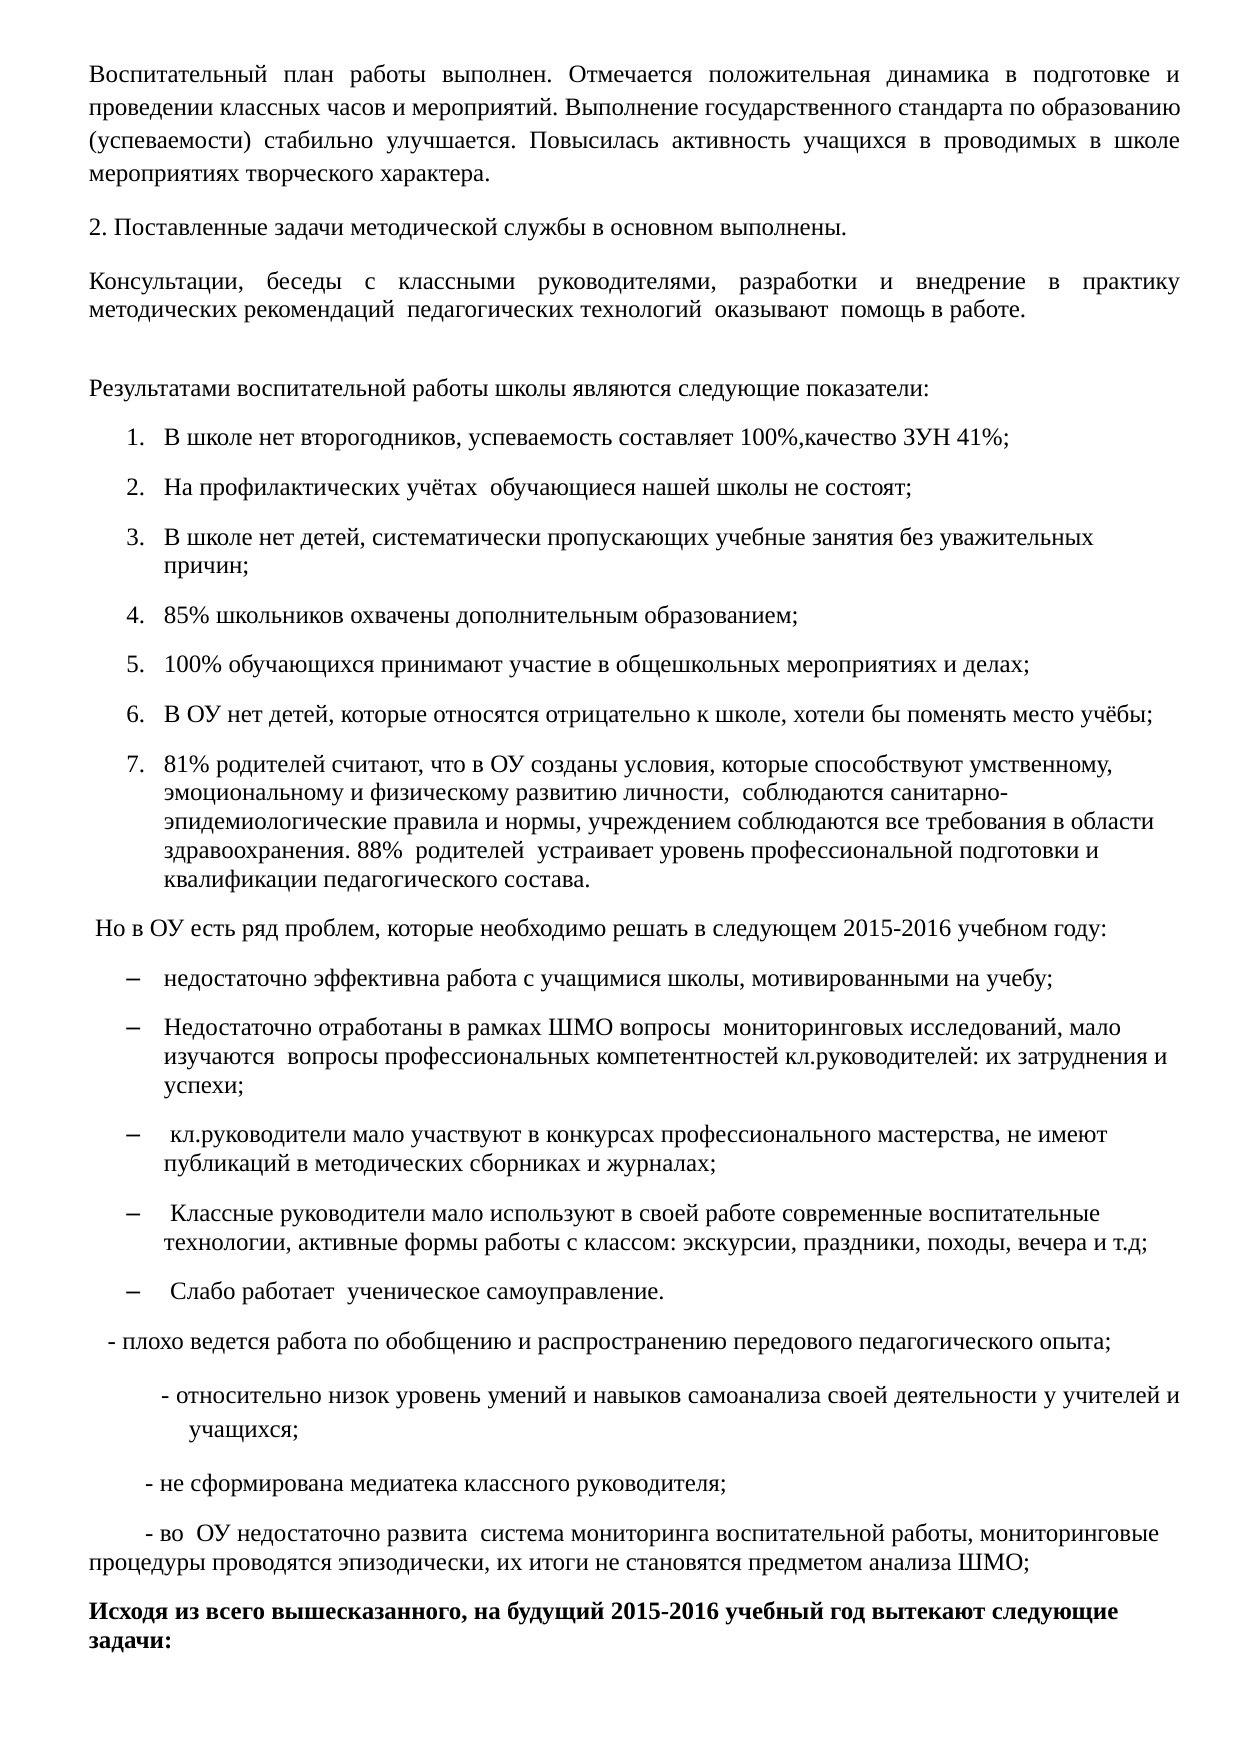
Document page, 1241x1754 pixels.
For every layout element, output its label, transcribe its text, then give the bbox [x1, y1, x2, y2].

text - плохо ведется работа по обобщению и распространению передового педагогического опыта; [89, 1326, 1181, 1354]
list 85% школьников охвачены дополнительным образованием; [126, 600, 1181, 629]
text Исходя из всего вышесказанного, на будущий 2015-2016 учебный год вытекают следующие задачи: [89, 1596, 1181, 1654]
text - во ОУ недостаточно развита система мониторинга воспитательной работы, мониторинговые процедуры проводятся эпизодически, их итоги не становятся предметом анализа ШМО; [89, 1518, 1181, 1575]
list 100% обучающихся принимают участие в общешкольных мероприятиях и делах; [126, 649, 1181, 678]
text Воспитательный план работы выполнен. Отмечается положительная динамика в подготовке и проведении классных часов и мероприятий. Выполнение государственного стандарта по образованию (успеваемости) стабильно улучшается. Повысилась активность учащихся в проводимых в школе мероприятиях творческого характера. [89, 59, 1181, 187]
list В школе нет детей, систематически пропускающих учебные занятия без уважительных причин; [126, 522, 1181, 579]
list Слабо работает ученическое самоуправление. [126, 1276, 1181, 1305]
list В школе нет второгодников, успеваемость составляет 100%,качество ЗУН 41%; [126, 422, 1181, 451]
list На профилактических учётах обучающиеся нашей школы не состоят; [126, 472, 1181, 501]
list недостаточно эффективна работа с учащимися школы, мотивированными на учебу; [126, 963, 1181, 992]
list 81% родителей считают, что в ОУ созданы условия, которые способствуют умственному, эмоциональному и физическому развитию личности, соблюдаются санитарно-эпидемиологические правила и нормы, учреждением соблюдаются все требования в области здравоохранения. 88% родителей устраивает уровень профессиональной подготовки и квалификации педагогического состава. [126, 749, 1181, 892]
list В ОУ нет детей, которые относятся отрицательно к школе, хотели бы поменять место учёбы; [126, 699, 1181, 728]
list Классные руководители мало используют в своей работе современные воспитательные технологии, активные формы работы с классом: экскурсии, праздники, походы, вечера и т.д; [126, 1198, 1181, 1255]
text - не сформирована медиатека классного руководителя; [89, 1468, 1181, 1497]
text Результатами воспитательной работы школы являются следующие показатели: [89, 373, 1181, 402]
text Но в ОУ есть ряд проблем, которые необходимо решать в следующем 2015-2016 учебном году: [89, 913, 1181, 942]
list кл.руководители мало участвуют в конкурсах профессионального мастерства, не имеют публикаций в методических сборниках и журналах; [126, 1119, 1181, 1177]
text Консультации, беседы с классными руководителями, разработки и внедрение в практику методических рекомендаций педагогических технологий оказывают помощь в работе. [89, 266, 1181, 323]
text 2. Поставленные задачи методической службы в основном выполнены. [89, 212, 1181, 241]
text - относительно низок уровень умений и навыков самоанализа своей деятельности у учителей и учащихся; [89, 1380, 1181, 1443]
list Недостаточно отработаны в рамках ШМО вопросы мониторинговых исследований, мало изучаются вопросы профессиональных компетентностей кл.руководителей: их затруднения и успехи; [126, 1012, 1181, 1099]
